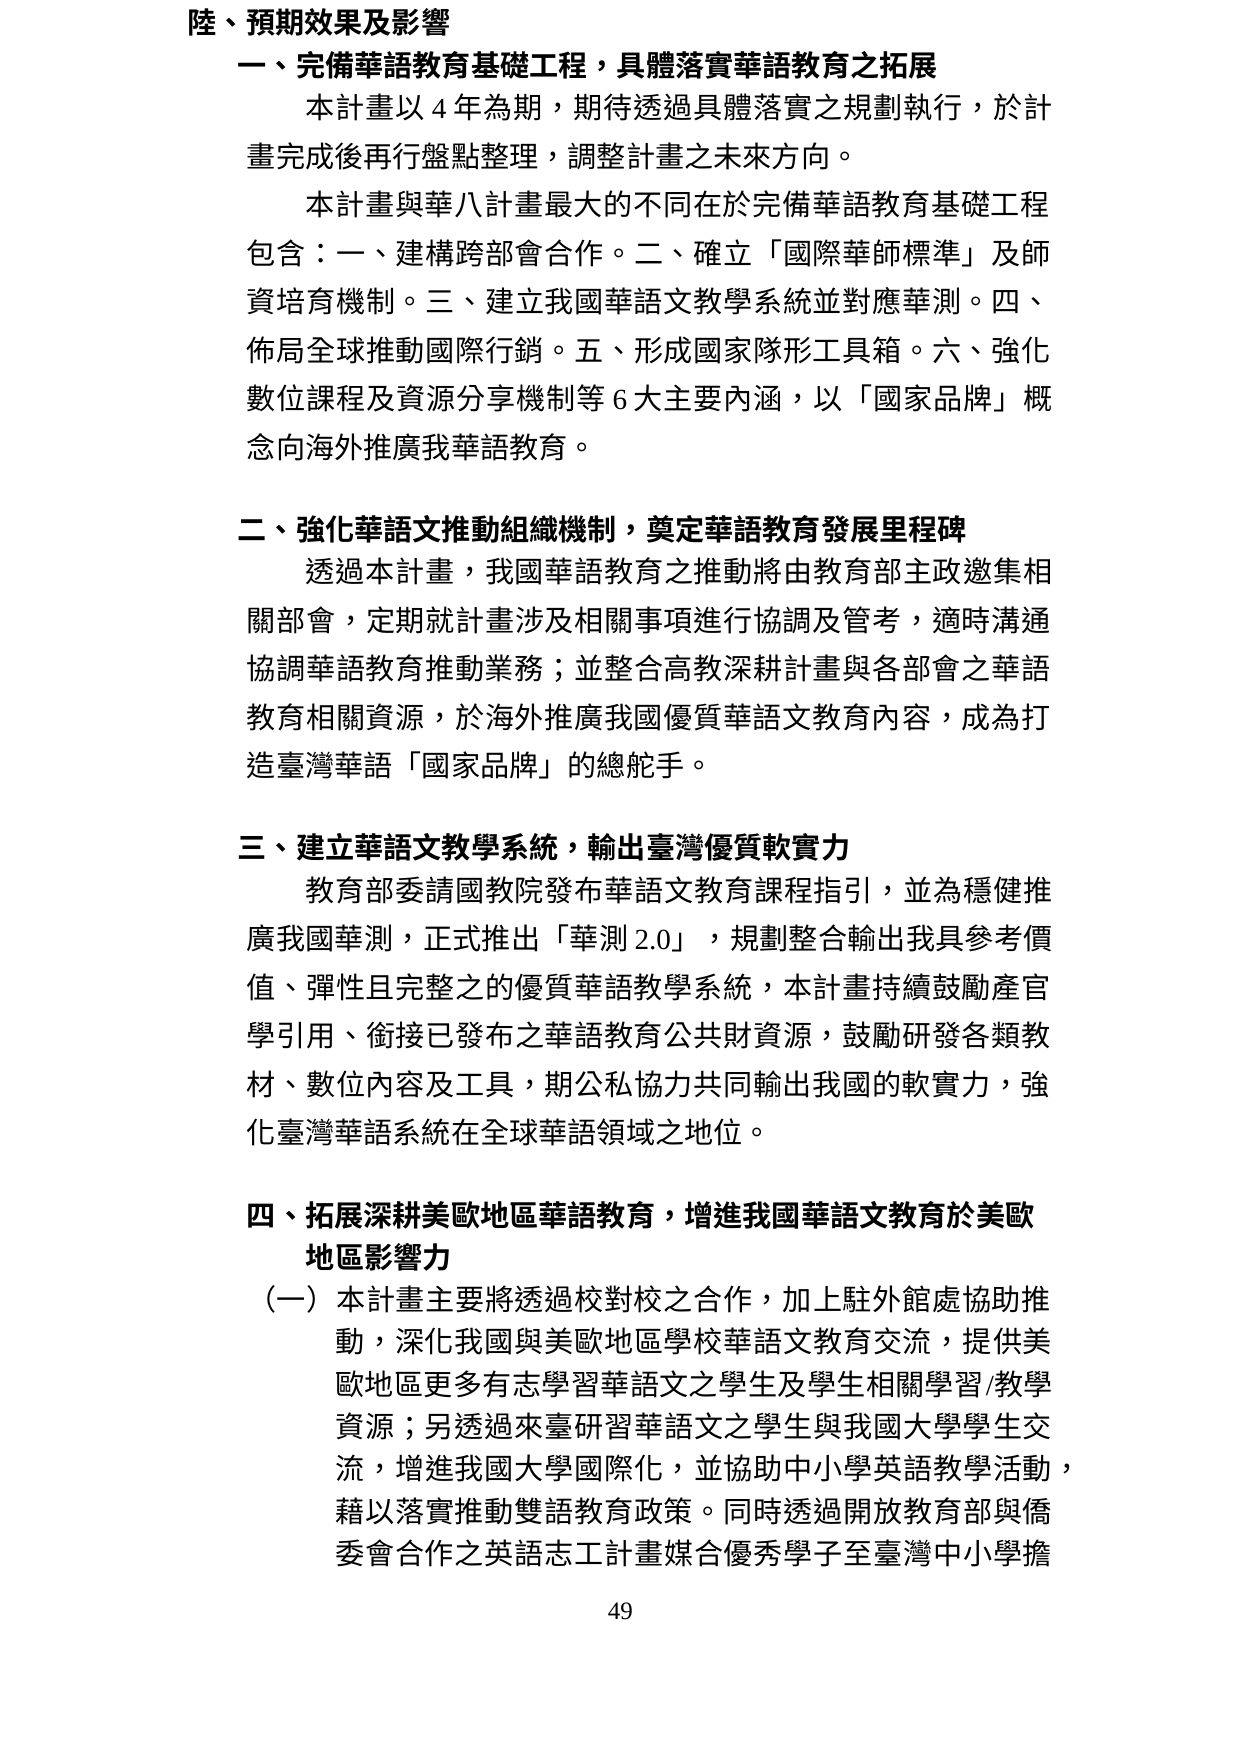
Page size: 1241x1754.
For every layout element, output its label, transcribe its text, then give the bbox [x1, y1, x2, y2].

text 陸、預期效果及影響 [187, 0, 1053, 42]
text 本計畫以4年為期，期待透過具體落實之規劃執行，於計畫完成後再行盤點整理，調整計畫之未來方向。 [247, 84, 1053, 175]
text 教育部委請國教院發布華語文教育課程指引，並為穩健推廣我國華測，正式推出「華測2.0」，規劃整合輸出我具參考價值、彈性且完整之的優質華語教學系統，本計畫持續鼓勵產官學引用、銜接已發布之華語教育公共財資源，鼓勵研發各類教材、數位內容及工具，期公私協力共同輸出我國的軟實力，強化臺灣華語系統在全球華語領域之地位。 [247, 867, 1053, 1152]
text 二、強化華語文推動組織機制，奠定華語教育發展里程碑 [187, 506, 1053, 549]
text 四、拓展深耕美歐地區華語教育，增進我國華語文教育於美歐地區影響力 [247, 1192, 1053, 1277]
text （一）本計畫主要將透過校對校之合作，加上駐外館處協助推動，深化我國與美歐地區學校華語文教育交流，提供美歐地區更多有志學習華語文之學生及學生相關學習/教學資源；另透過來臺研習華語文之學生與我國大學學生交流，增進我國大學國際化，並協助中小學英語教學活動，藉以落實推動雙語教育政策。同時透過開放教育部與僑委會合作之英語志工計畫媒合優秀學子至臺灣中小學擔任志工教授英語，渠等除可實地體驗臺灣精采多元文化外，更可增加臺灣與國際的連結，並協助達致雙語教育政策之目標。 [247, 1277, 1053, 1573]
text 一、完備華語教育基礎工程，具體落實華語教育之拓展 [187, 42, 1053, 84]
text 三、建立華語文教學系統，輸出臺灣優質軟實力 [187, 825, 1053, 867]
text 本計畫與華八計畫最大的不同在於完備華語教育基礎工程，包含：一、建構跨部會合作。二、確立「國際華師標準」及師資培育機制。三、建立我國華語文教學系統並對應華測。四、佈局全球推動國際行銷。五、形成國家隊形工具箱。六、強化數位課程及資源分享機制等6大主要內涵，以「國家品牌」概念向海外推廣我華語教育。 [247, 182, 1053, 467]
text 透過本計畫，我國華語教育之推動將由教育部主政邀集相關部會，定期就計畫涉及相關事項進行協調及管考，適時溝通協調華語教育推動業務；並整合高教深耕計畫與各部會之華語教育相關資源，於海外推廣我國優質華語文教育內容，成為打造臺灣華語「國家品牌」的總舵手。 [247, 549, 1053, 785]
